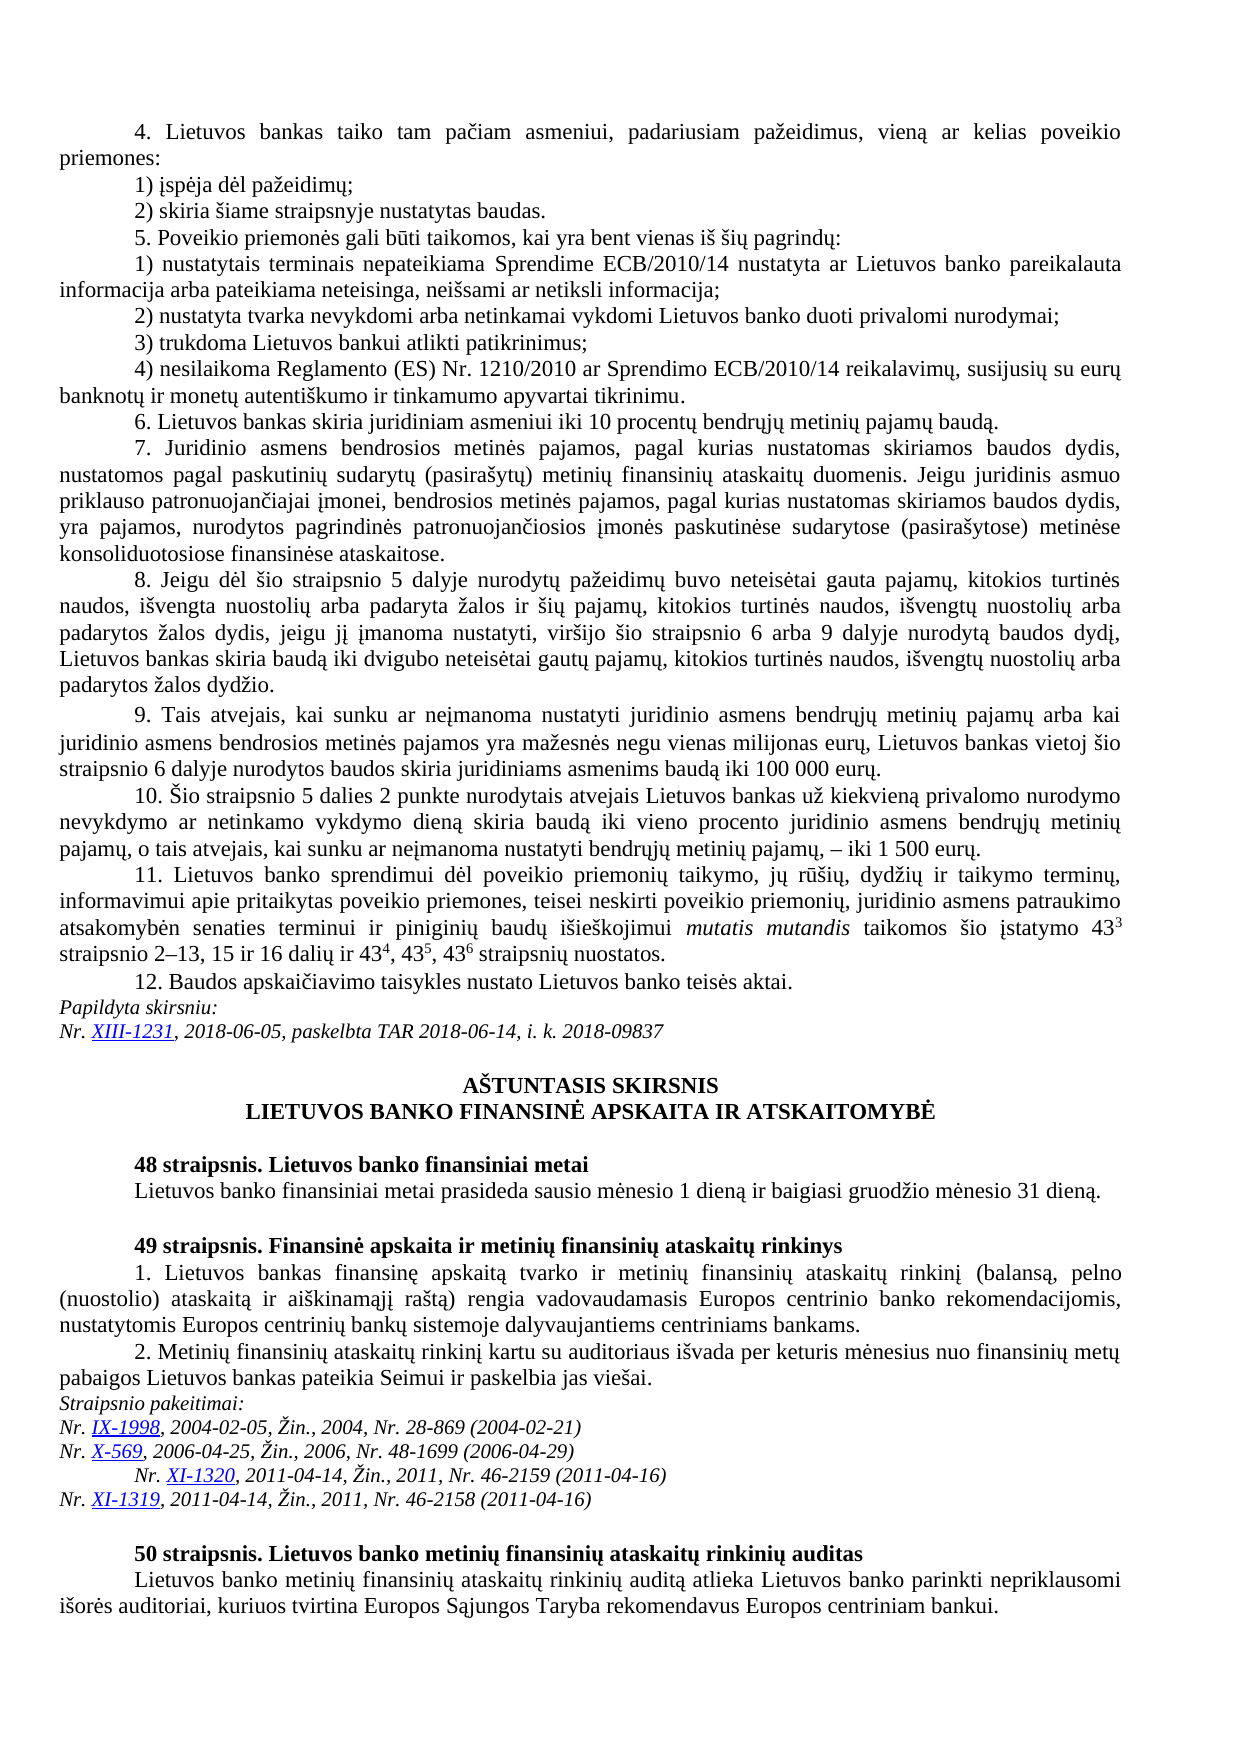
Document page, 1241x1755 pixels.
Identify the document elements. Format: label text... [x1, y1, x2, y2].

text Nr. X-569, 2006-04-25, Žin., 2006, Nr. 48-1699 (2006-04-29) [59, 1439, 1122, 1463]
text Lietuvos banko finansiniai metai prasideda sausio mėnesio 1 dieną ir baigiasi gruodžio mėnesio 31 dieną. [59, 1177, 1122, 1204]
text 8. Jeigu dėl šio straipsnio 5 dalyje nurodytų pažeidimų buvo neteisėtai gauta pajamų, kitokios turtinės naudos, išvengta nuostolių arba padaryta žalos ir šių pajamų, kitokios turtinės naudos, išvengtų nuostolių arba padarytos žalos dydis, jeigu jį įmanoma nustatyti, viršijo šio straipsnio 6 arba 9 dalyje nurodytą baudos dydį, Lietuvos bankas skiria baudą iki dvigubo neteisėtai gautų pajamų, kitokios turtinės naudos, išvengtų nuostolių arba padarytos žalos dydžio. [59, 566, 1122, 698]
text 2) skiria šiame straipsnyje nustatytas baudas. [59, 197, 1122, 223]
text Straipsnio pakeitimai: [59, 1391, 1122, 1415]
text 48 straipsnis. Lietuvos banko finansiniai metai [59, 1151, 1122, 1177]
text 2) nustatyta tvarka nevykdomi arba netinkamai vykdomi Lietuvos banko duoti privalomi nurodymai; [59, 303, 1122, 329]
text Papildyta skirsniu: [59, 995, 1122, 1019]
text 1. Lietuvos bankas finansinę apskaitą tvarko ir metinių finansinių ataskaitų rinkinį (balansą, pelno (nuostolio) ataskaitą ir aiškinamąjį raštą) rengia vadovaudamasis Europos centrinio banko rekomendacijomis, nustatytomis Europos centrinių bankų sistemoje dalyvaujantiems centriniams bankams. [59, 1259, 1122, 1338]
text 2. Metinių finansinių ataskaitų rinkinį kartu su auditoriaus išvada per keturis mėnesius nuo finansinių metų pabaigos Lietuvos bankas pateikia Seimui ir paskelbia jas viešai. [59, 1338, 1122, 1391]
text Nr. XI-1320, 2011-04-14, Žin., 2011, Nr. 46-2159 (2011-04-16) [134, 1463, 1122, 1487]
text 3) trukdoma Lietuvos bankui atlikti patikrinimus; [59, 329, 1122, 355]
text Nr. IX-1998, 2004-02-05, Žin., 2004, Nr. 28-869 (2004-02-21) [59, 1415, 1122, 1439]
text 1) nustatytais terminais nepateikiama Sprendime ECB/2010/14 nustatyta ar Lietuvos banko pareikalauta informacija arba pateikiama neteisinga, neišsami ar netiksli informacija; [59, 250, 1122, 303]
text 6. Lietuvos bankas skiria juridiniam asmeniui iki 10 procentų bendrųjų metinių pajamų baudą. [59, 408, 1122, 434]
text 5. Poveikio priemonės gali būti taikomos, kai yra bent vienas iš šių pagrindų: [59, 223, 1122, 250]
text 4) nesilaikoma Reglamento (ES) Nr. 1210/2010 ar Sprendimo ECB/2010/14 reikalavimų, susijusių su eurų banknotų ir monetų autentiškumo ir tinkamumo apyvartai tikrinimu. [59, 355, 1122, 408]
text 50 straipsnis. Lietuvos banko metinių finansinių ataskaitų rinkinių auditas [59, 1540, 1122, 1566]
text LIETUVOS BANKO FINANSINĖ APSKAITA IR ATSKAITOMYBĖ [59, 1098, 1122, 1125]
text 49 straipsnis. Finansinė apskaita ir metinių finansinių ataskaitų rinkinys [59, 1232, 1122, 1259]
text 1) įspėja dėl pažeidimų; [59, 171, 1122, 197]
text Nr. XIII-1231, 2018-06-05, paskelbta TAR 2018-06-14, i. k. 2018-09837 [59, 1019, 1122, 1043]
text Lietuvos banko metinių finansinių ataskaitų rinkinių auditą atlieka Lietuvos banko parinkti nepriklausomi išorės auditoriai, kuriuos tvirtina Europos Sąjungos Taryba rekomendavus Europos centriniam bankui. [59, 1566, 1122, 1619]
text 4. Lietuvos bankas taiko tam pačiam asmeniui, padariusiam pažeidimus, vieną ar kelias poveikio priemones: [59, 118, 1122, 171]
text 12. Baudos apskaičiavimo taisykles nustato Lietuvos banko teisės aktai. [59, 966, 1122, 995]
text AŠTUNTASIS SKIRSNIS [59, 1072, 1122, 1098]
text Nr. XI-1319, 2011-04-14, Žin., 2011, Nr. 46-2158 (2011-04-16) [59, 1487, 1122, 1511]
text 9. Tais atvejais, kai sunku ar neįmanoma nustatyti juridinio asmens bendrųjų metinių pajamų arba kai juridinio asmens bendrosios metinės pajamos yra mažesnės negu vienas milijonas eurų, Lietuvos bankas vietoj šio straipsnio 6 dalyje nurodytos baudos skiria juridiniams asmenims baudą iki 100 000 eurų. [59, 698, 1122, 782]
text 10. Šio straipsnio 5 dalies 2 punkte nurodytais atvejais Lietuvos bankas už kiekvieną privalomo nurodymo nevykdymo ar netinkamo vykdymo dieną skiria baudą iki vieno procento juridinio asmens bendrųjų metinių pajamų, o tais atvejais, kai sunku ar neįmanoma nustatyti bendrųjų metinių pajamų, – iki 1 500 eurų. [59, 782, 1122, 861]
text 7. Juridinio asmens bendrosios metinės pajamos, pagal kurias nustatomas skiriamos baudos dydis, nustatomos pagal paskutinių sudarytų (pasirašytų) metinių finansinių ataskaitų duomenis. Jeigu juridinis asmuo priklauso patronuojančiajai įmonei, bendrosios metinės pajamos, pagal kurias nustatomas skiriamos baudos dydis, yra pajamos, nurodytos pagrindinės patronuojančiosios įmonės paskutinėse sudarytose (pasirašytose) metinėse konsoliduotosiose finansinėse ataskaitose. [59, 434, 1122, 566]
text 11. Lietuvos banko sprendimui dėl poveikio priemonių taikymo, jų rūšių, dydžių ir taikymo terminų, informavimui apie pritaikytas poveikio priemones, teisei neskirti poveikio priemonių, juridinio asmens patraukimo atsakomybėn senaties terminui ir piniginių baudų išieškojimui mutatis mutandis taikomos šio įstatymo 433 straipsnio 2–13, 15 ir 16 dalių ir 434, 435, 436 straipsnių nuostatos. [59, 861, 1122, 966]
